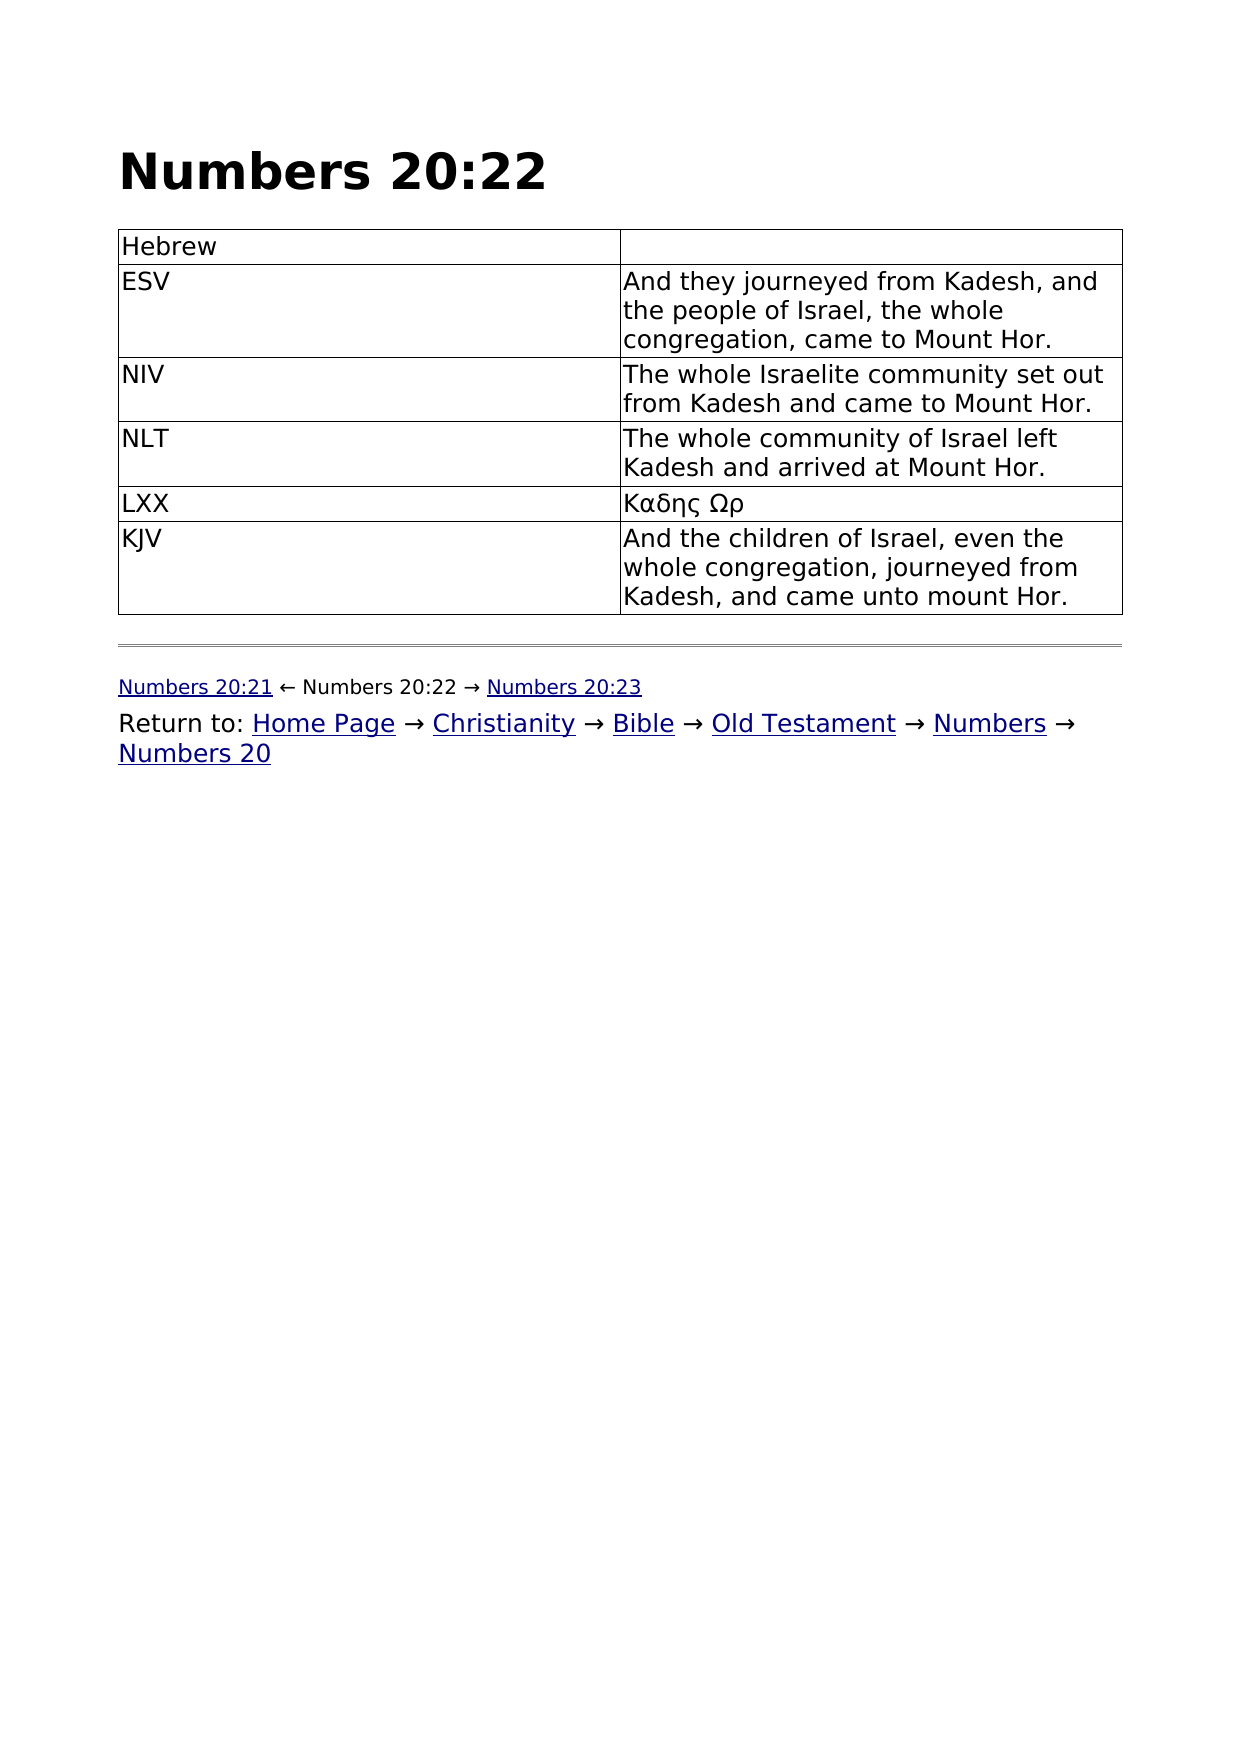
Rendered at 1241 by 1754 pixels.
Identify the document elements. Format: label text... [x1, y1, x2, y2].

table_header [621, 230, 1122, 264]
text Numbers 20:21 ← Numbers 20:22 → Numbers 20:23 [118, 676, 1122, 709]
table_cell Καδης Ωρ [621, 487, 1122, 521]
table_cell The whole Israelite community set out from Kadesh and came to Mount Hor. [621, 358, 1122, 421]
table_cell ESV [119, 265, 620, 357]
table_cell NLT [119, 422, 620, 486]
table_cell KJV [119, 522, 620, 614]
table_cell NIV [119, 358, 620, 421]
table_cell And they journeyed from Kadesh, and the people of Israel, the whole congregation, came to Mount Hor. [621, 265, 1122, 357]
table_cell LXX [119, 487, 620, 521]
text Return to: Home Page → Christianity → Bible → Old Testament → Numbers → Numbers 20 [118, 709, 1122, 768]
table_header Hebrew [119, 230, 620, 264]
table_cell The whole community of Israel left Kadesh and arrived at Mount Hor. [621, 422, 1122, 486]
subtitle Numbers 20:22 [118, 143, 1122, 201]
table_cell And the children of Israel, even the whole congregation, journeyed from Kadesh, and came unto mount Hor. [621, 522, 1122, 614]
